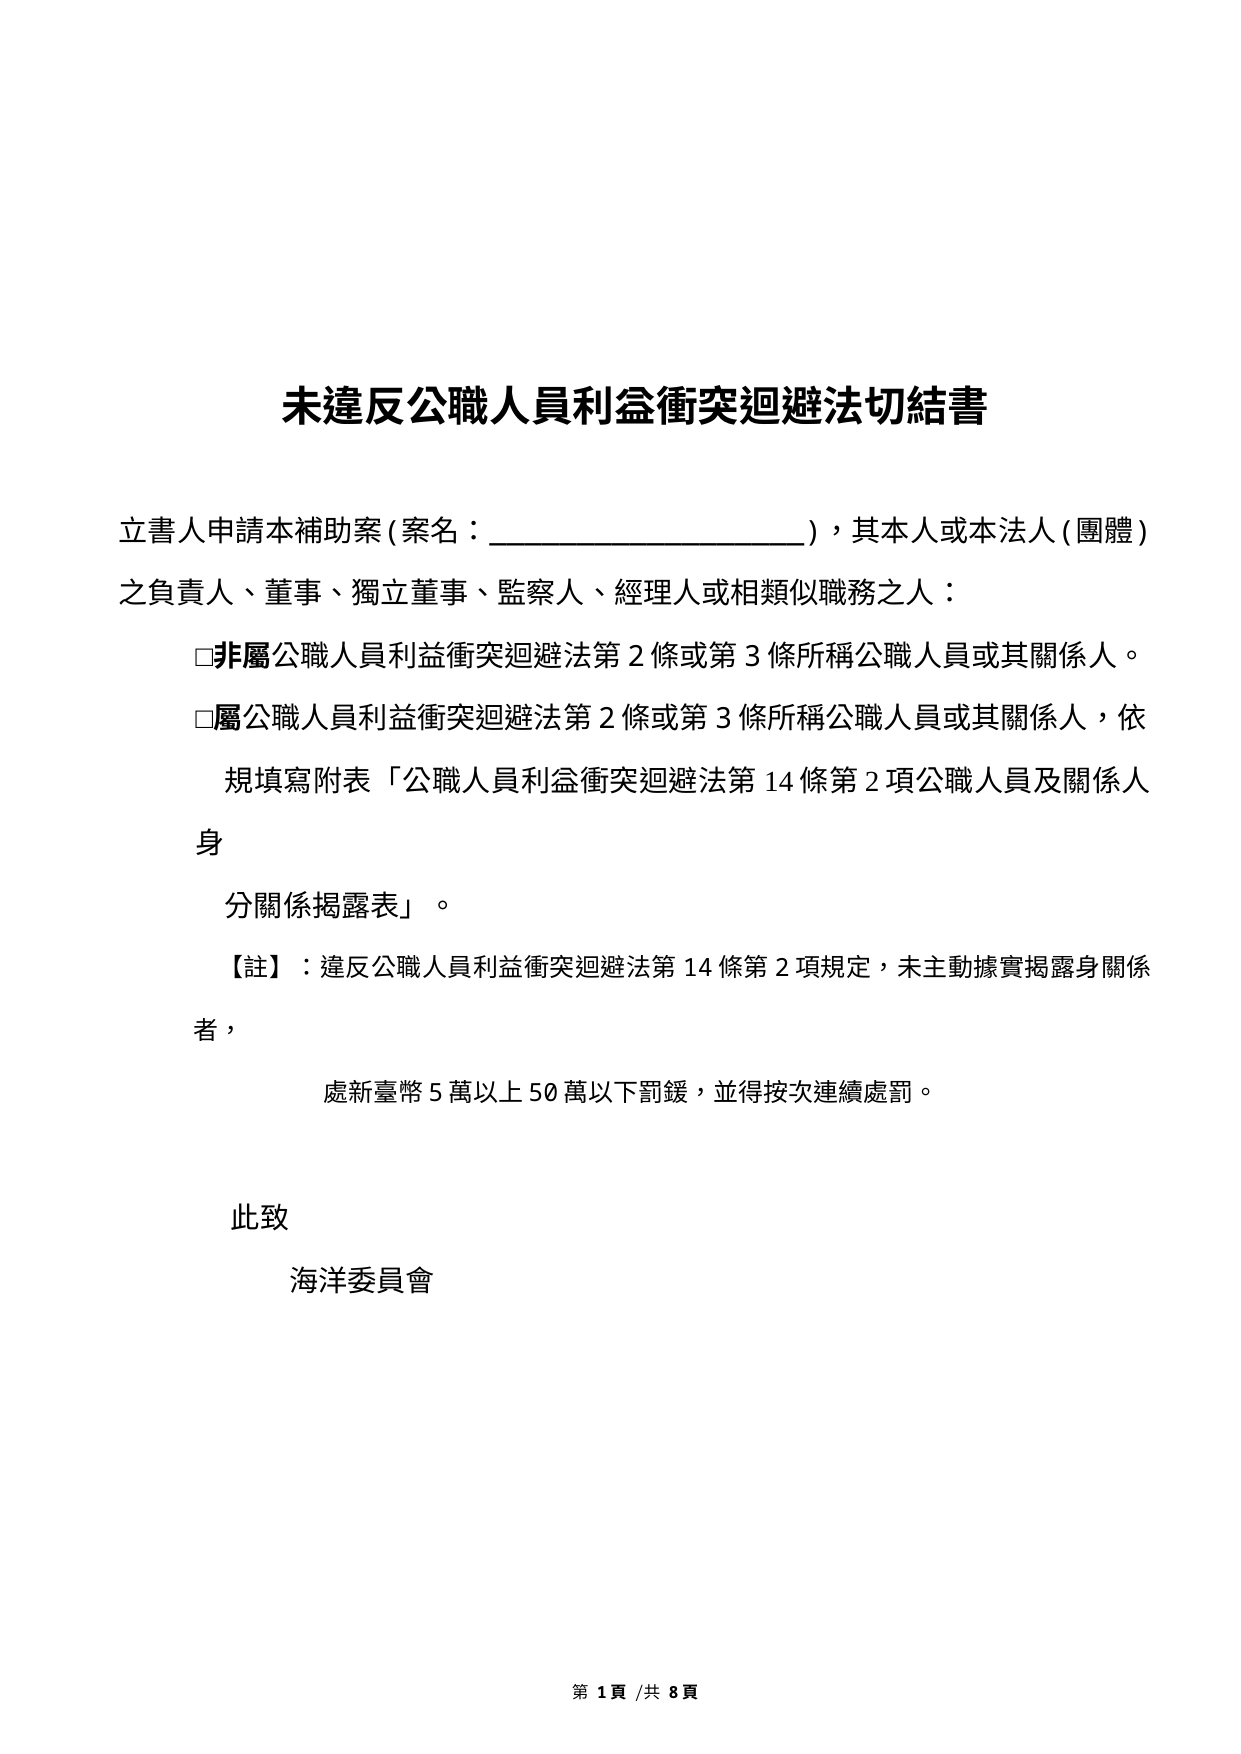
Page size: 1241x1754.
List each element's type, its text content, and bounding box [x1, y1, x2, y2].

text 此致 [231, 1174, 1152, 1237]
text 海洋委員會 [165, 1237, 1152, 1299]
text 處新臺幣5萬以上50萬以下罰鍰，並得按次連續處罰。 [193, 1049, 1152, 1112]
text □屬公職人員利益衝突迴避法第2條或第3條所稱公職人員或其關係人，依 [195, 674, 1152, 737]
text □非屬公職人員利益衝突迴避法第2條或第3條所稱公職人員或其關係人。 [195, 612, 1152, 674]
text 規填寫附表「公職人員利益衝突迴避法第14條第2項公職人員及關係人身 [195, 737, 1152, 862]
text 分關係揭露表」。 [195, 862, 1152, 924]
text 未違反公職人員利益衝突迴避法切結書 [118, 362, 1152, 424]
text 【註】：違反公職人員利益衝突迴避法第14條第2項規定，未主動據實揭露身關係者， [193, 924, 1152, 1049]
text 立書人申請本補助案(案名：__________________)，其本人或本法人(團體)之負責人、董事、獨立董事、監察人、經理人或相類似職務之人： [118, 487, 1152, 612]
